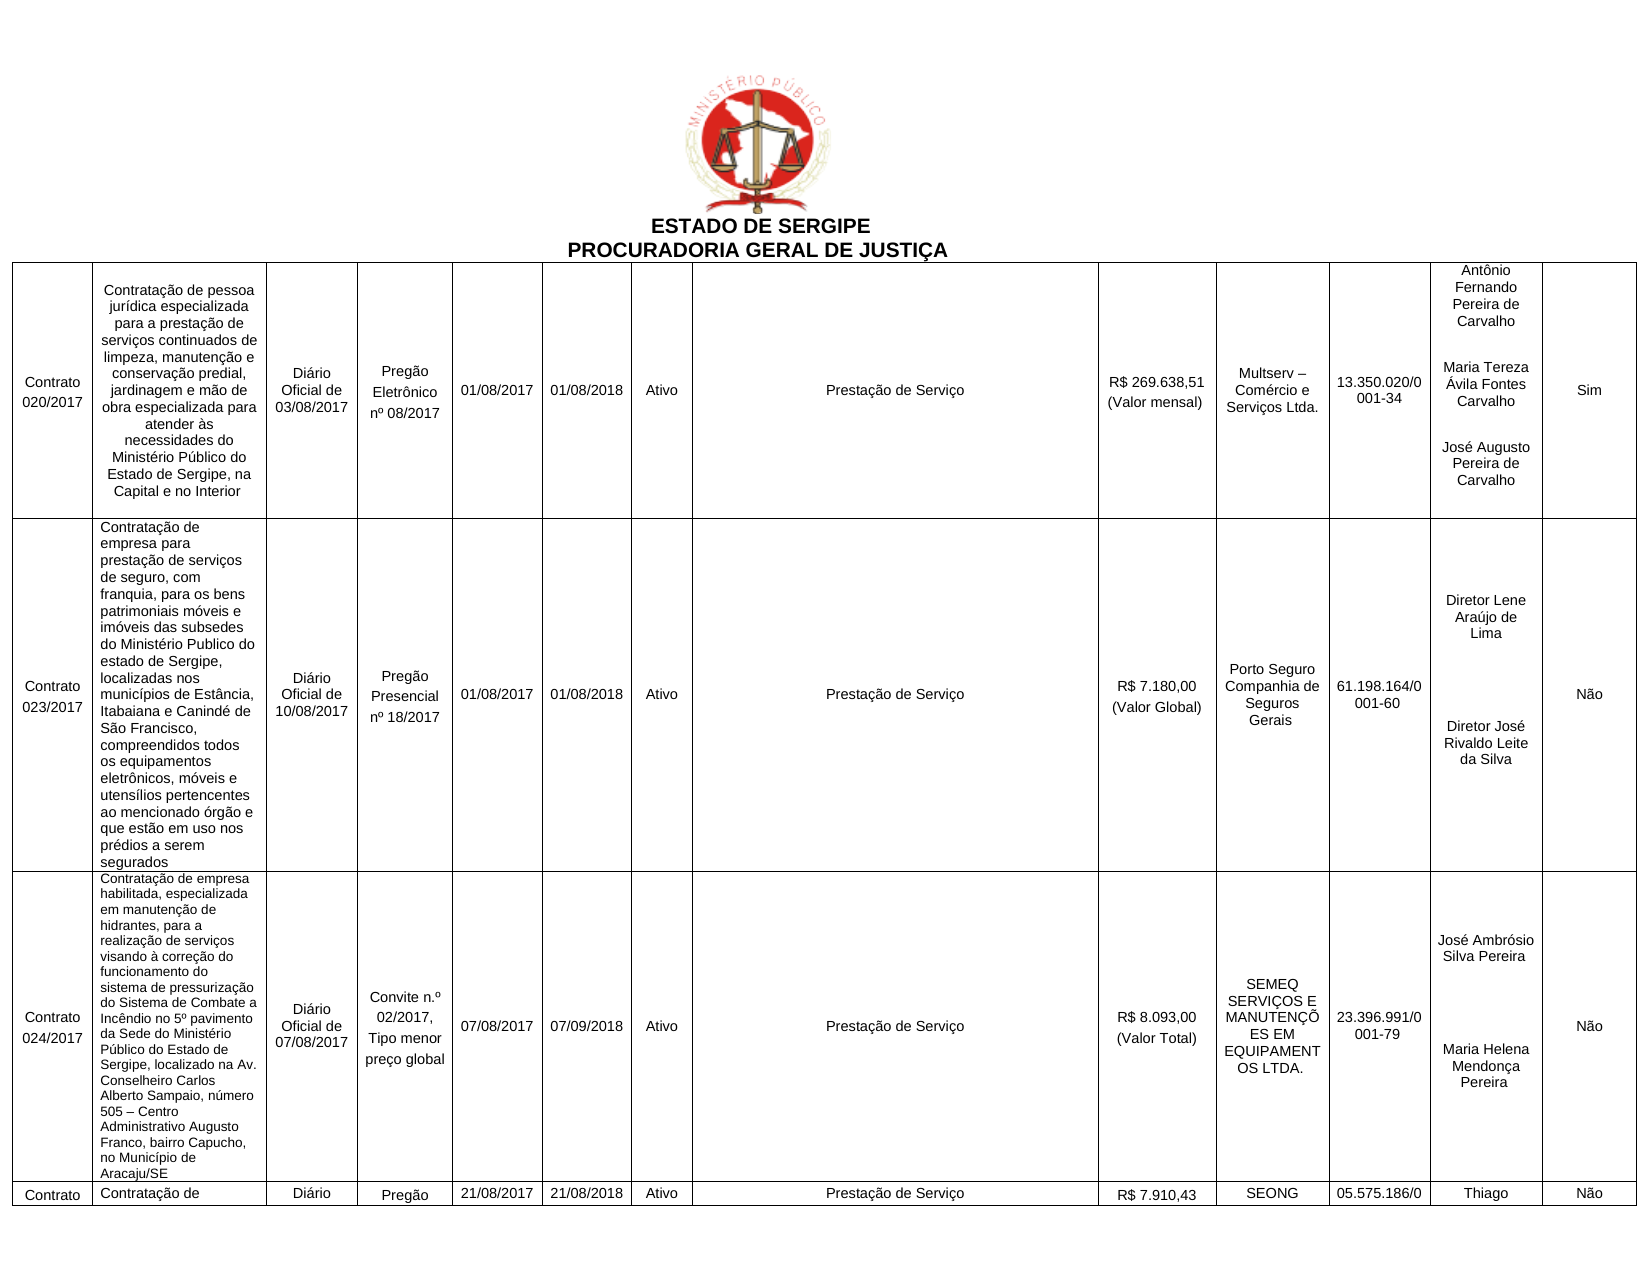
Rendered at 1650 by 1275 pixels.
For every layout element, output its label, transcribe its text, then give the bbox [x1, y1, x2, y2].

table_cell Ativo [632, 519, 692, 871]
table_cell Contrato [13, 1182, 92, 1205]
table_cell 01/08/2017 [453, 519, 542, 871]
table_cell 07/09/2018 [543, 872, 631, 1181]
table_cell Sim [1543, 263, 1636, 518]
table_cell Não [1543, 872, 1636, 1181]
table_cell SEMEQ SERVIÇOS E MANUTENÇÕES EM EQUIPAMENTOS LTDA. [1217, 872, 1329, 1181]
table_cell Pregão [358, 1182, 452, 1205]
table_cell Prestação de Serviço [693, 263, 1098, 518]
table_cell Contrato 023/2017 [13, 519, 92, 871]
table_cell 01/08/2018 [543, 263, 631, 518]
table_cell 61.198.164/0001-60 [1330, 519, 1430, 871]
table_cell Pregão Eletrônico nº 08/2017 [358, 263, 452, 518]
table_cell Contrato 024/2017 [13, 872, 92, 1181]
table_cell José Ambrósio Silva Pereira Maria Helena Mendonça Pereira [1431, 872, 1542, 1181]
table_cell Diretor Lene Araújo de Lima Diretor José Rivaldo Leite da Silva [1431, 519, 1542, 871]
table_cell Antônio Fernando Pereira de Carvalho Maria Tereza Ávila Fontes Carvalho José Augusto Pereira de Carvalho [1431, 263, 1542, 518]
table_cell Diário Oficial de 03/08/2017 [267, 263, 357, 518]
table_cell 07/08/2017 [453, 872, 542, 1181]
table_cell Ativo [632, 263, 692, 518]
table_cell Multserv – Comércio e Serviços Ltda. [1217, 263, 1329, 518]
table_cell Ativo [632, 872, 692, 1181]
table_cell Convite n.º 02/2017, Tipo menor preço global [358, 872, 452, 1181]
table_cell Ativo [632, 1182, 692, 1205]
table_cell Prestação de Serviço [693, 1182, 1098, 1205]
table_cell Prestação de Serviço [693, 519, 1098, 871]
table_cell SEONG [1217, 1182, 1329, 1205]
table_cell 05.575.186/0 [1330, 1182, 1430, 1205]
table_cell R$ 8.093,00 (Valor Total) [1099, 872, 1216, 1181]
table_cell Contratação de [93, 1182, 266, 1205]
table_cell Contratação de empresa para prestação de serviços de seguro, com franquia, para os bens patrimoniais móveis e imóveis das subsedes do Ministério Publico do estado de Sergipe, localizadas nos municípios de Estância, Itabaiana e Canindé de São Francisco, compreendidos todos os equipamentos eletrônicos, móveis e utensílios pertencentes ao mencionado órgão e que estão em uso nos prédios a serem segurados [93, 519, 266, 871]
table_cell Porto Seguro Companhia de Seguros Gerais [1217, 519, 1329, 871]
table_cell 13.350.020/0001-34 [1330, 263, 1430, 518]
table_cell 21/08/2017 [453, 1182, 542, 1205]
table_cell Thiago [1431, 1182, 1542, 1205]
table_cell 01/08/2017 [453, 263, 542, 518]
table_cell Não [1543, 519, 1636, 871]
table_cell Não [1543, 1182, 1636, 1205]
table_cell R$ 7.180,00 (Valor Global) [1099, 519, 1216, 871]
table_cell 01/08/2018 [543, 519, 631, 871]
table_cell R$ 269.638,51 (Valor mensal) [1099, 263, 1216, 518]
table_cell Contrato 020/2017 [13, 263, 92, 518]
table_cell Contratação de pessoa jurídica especializada para a prestação de serviços continuados de limpeza, manutenção e conservação predial, jardinagem e mão de obra especializada para atender às necessidades do Ministério Público do Estado de Sergipe, na Capital e no Interior [93, 263, 266, 518]
table_cell Pregão Presencial nº 18/2017 [358, 519, 452, 871]
table_cell Diário Oficial de 10/08/2017 [267, 519, 357, 871]
table_cell Diário [267, 1182, 357, 1205]
table_cell 21/08/2018 [543, 1182, 631, 1205]
table_cell R$ 7.910,43 [1099, 1182, 1216, 1205]
table_cell Prestação de Serviço [693, 872, 1098, 1181]
table_cell 23.396.991/0001-79 [1330, 872, 1430, 1181]
table_cell Contratação de empresa habilitada, especializada em manutenção de hidrantes, para a realização de serviços visando à correção do funcionamento do sistema de pressurização do Sistema de Combate a Incêndio no 5º pavimento da Sede do Ministério Público do Estado de Sergipe, localizado na Av. Conselheiro Carlos Alberto Sampaio, número 505 – Centro Administrativo Augusto Franco, bairro Capucho, no Município de Aracaju/SE [93, 872, 266, 1181]
table_cell Diário Oficial de 07/08/2017 [267, 872, 357, 1181]
